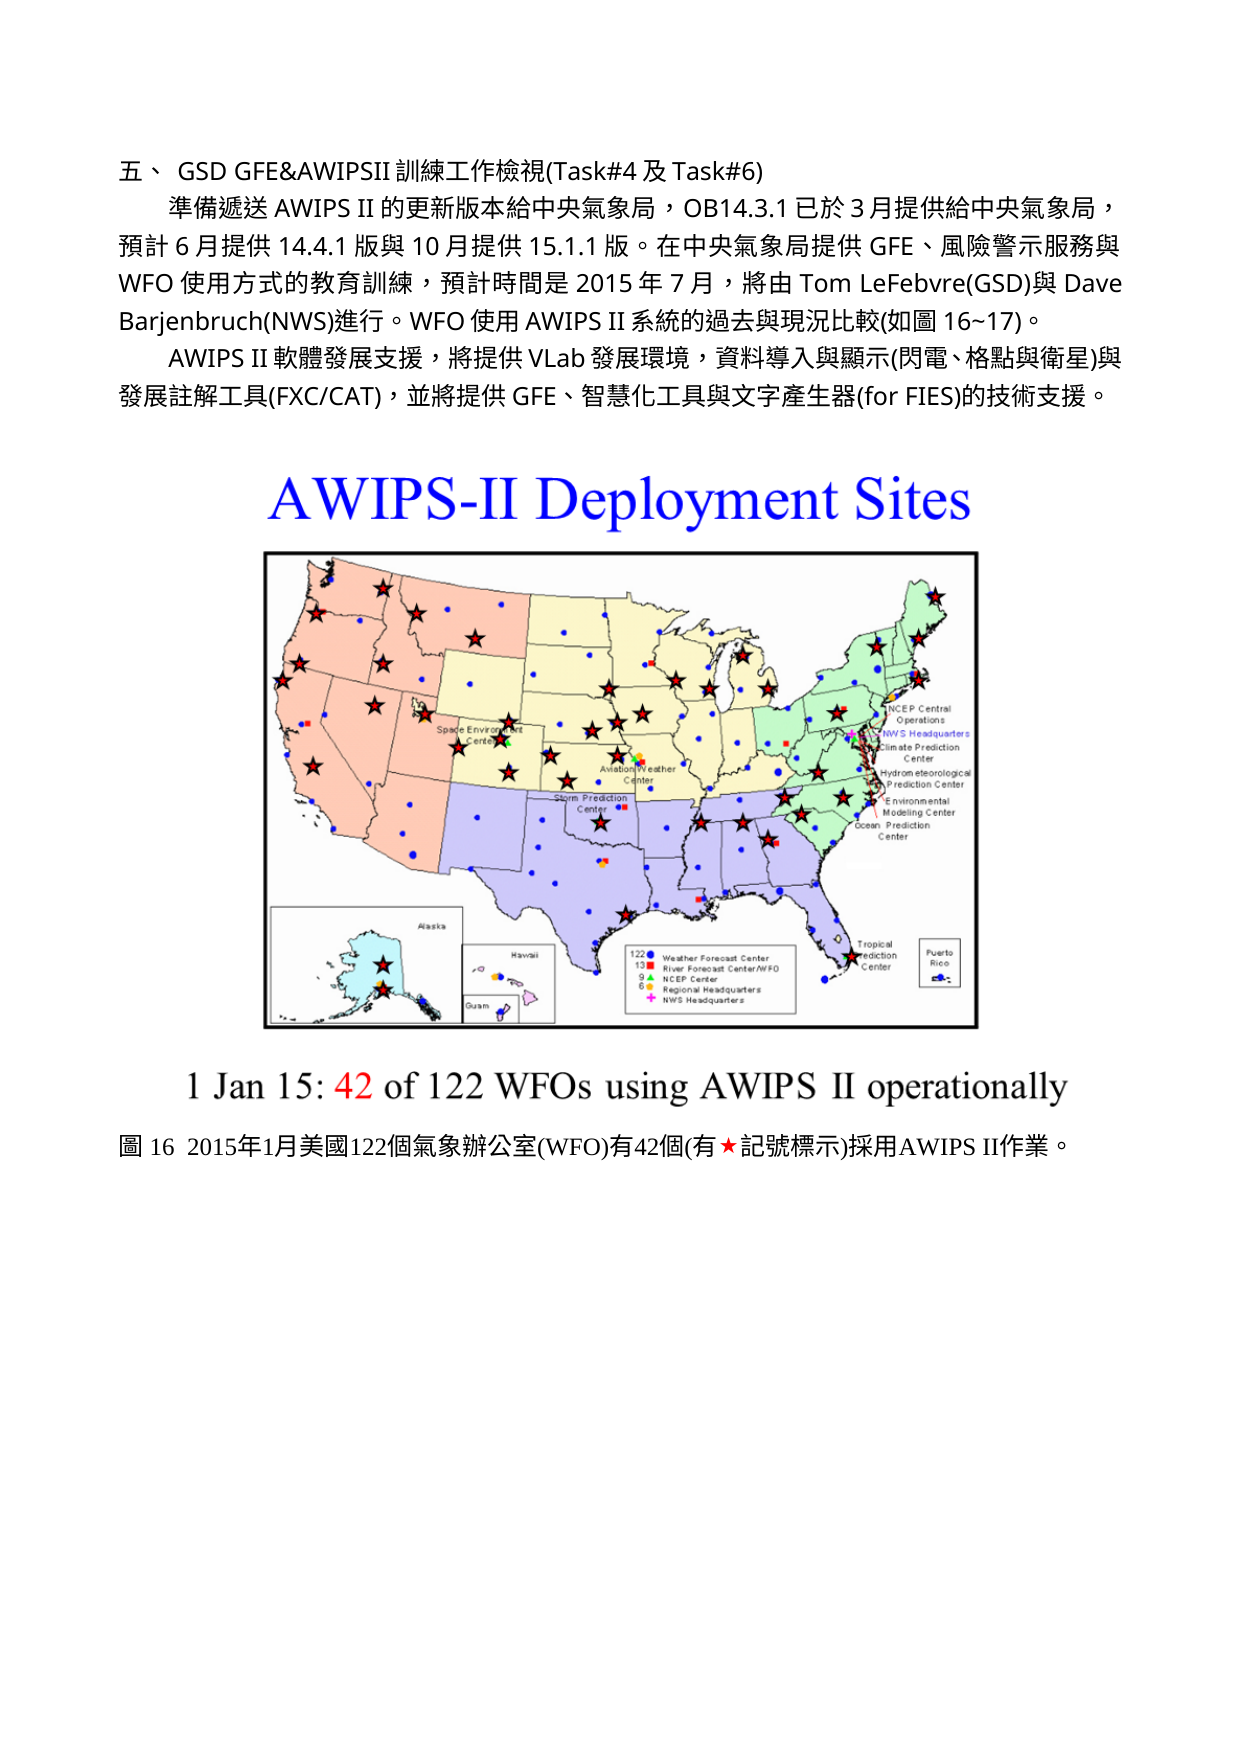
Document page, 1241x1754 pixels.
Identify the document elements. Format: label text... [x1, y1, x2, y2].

text 準備遞送AWIPS II的更新版本給中央氣象局，OB14.3.1已於3月提供給中央氣象局，預計6月提供14.4.1版與10月提供15.1.1版。在中央氣象局提供GFE、風險警示服務與WFO使用方式的教育訓練，預計時間是2015年7月，將由Tom LeFebvre(GSD)與Dave Barjenbruch(NWS)進行。WFO使用AWIPS II系統的過去與現況比較(如圖16~17)。 [118, 188, 1122, 338]
subtitle GSD GFE&AWIPSII訓練工作檢視(Task#4及Task#6) [118, 150, 1122, 188]
picture [118, 453, 1122, 1122]
text AWIPS II軟體發展支援，將提供VLab發展環境，資料導入與顯示(閃電、格點與衛星)與發展註解工具(FXC/CAT)，並將提供GFE、智慧化工具與文字產生器(for FIES)的技術支援。 [118, 338, 1122, 413]
table_header 圖 16 2015年1月美國122個氣象辦公室(WFO)有42個(有記號標示)採用AWIPS II作業。 [107, 450, 1133, 1163]
